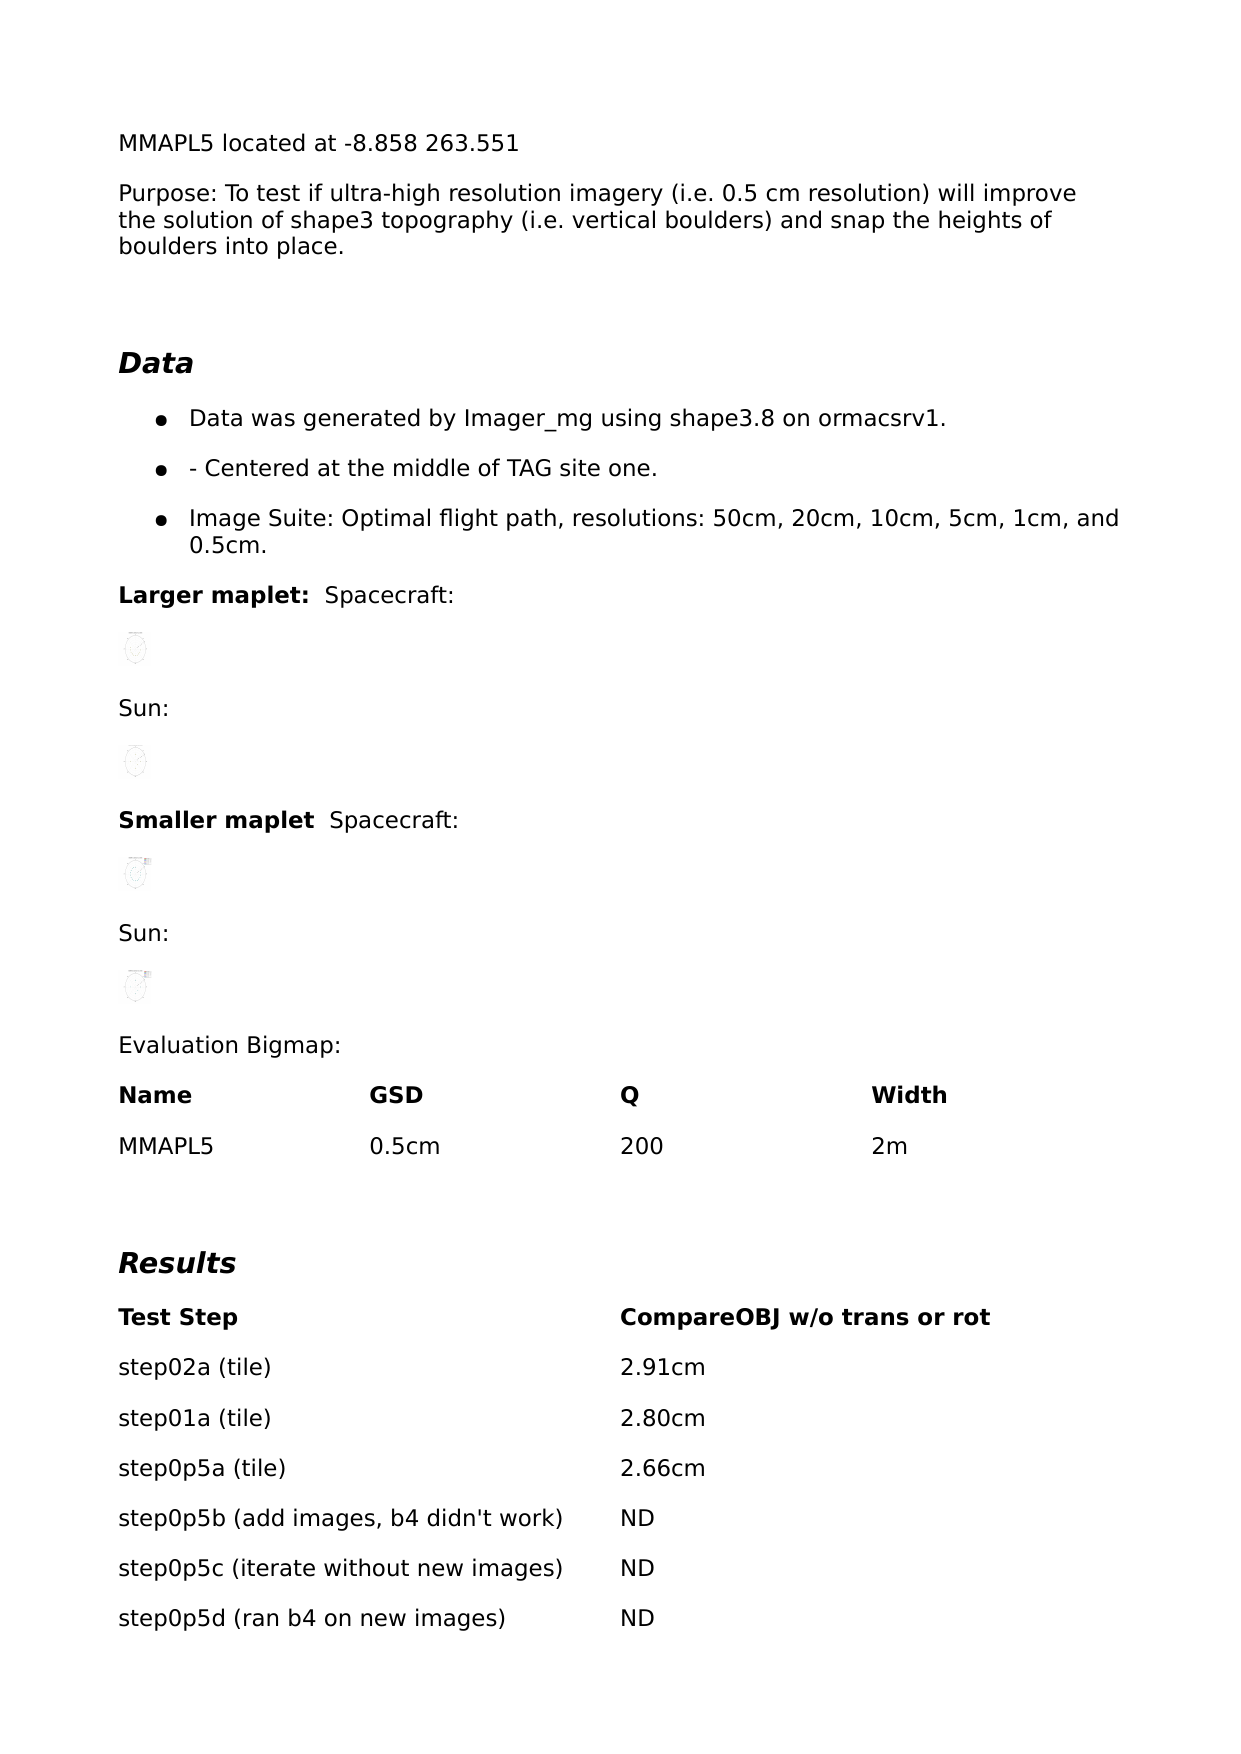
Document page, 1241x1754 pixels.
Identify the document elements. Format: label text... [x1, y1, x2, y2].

table_cell 2.66cm [620, 1443, 1122, 1493]
table_cell step0p5a (tile) [118, 1443, 620, 1493]
table_cell ND [620, 1493, 1122, 1543]
table_cell MMAPL5 [118, 1121, 369, 1171]
table_cell 0.5cm [369, 1121, 620, 1171]
subtitle Data [118, 347, 1122, 381]
table_header GSD [369, 1071, 620, 1121]
table_cell 2m [871, 1121, 1122, 1171]
table_cell 2.80cm [620, 1393, 1122, 1443]
text Evaluation Bigmap: [118, 1032, 1122, 1059]
table_cell 2.91cm [620, 1343, 1122, 1393]
table_header Width [871, 1071, 1122, 1121]
table_header Test Step [118, 1293, 620, 1343]
table_header CompareOBJ w/o trans or rot [620, 1293, 1122, 1343]
table_cell 200 [620, 1121, 871, 1171]
text Sun: [118, 920, 1122, 947]
table_cell ND [620, 1594, 1122, 1632]
list - Centered at the middle of TAG site one. [153, 455, 1122, 482]
table_cell ND [620, 1544, 1122, 1594]
text Sun: [118, 695, 1122, 721]
table_cell step02a (tile) [118, 1343, 620, 1393]
text Smaller maplet Spacecraft: [118, 807, 1122, 834]
subtitle Results [118, 1247, 1122, 1280]
table_cell step01a (tile) [118, 1393, 620, 1443]
picture [118, 857, 152, 891]
table_cell step0p5c (iterate without new images) [118, 1544, 620, 1594]
list Image Suite: Optimal flight path, resolutions: 50cm, 20cm, 10cm, 5cm, 1cm, and 0.5cm. [153, 505, 1122, 558]
picture [118, 632, 152, 666]
list Data was generated by Imager_mg using shape3.8 on ormacsrv1. [153, 405, 1122, 431]
picture [118, 970, 152, 1004]
text Larger maplet: Spacecraft: [118, 582, 1122, 609]
picture [118, 745, 152, 779]
text MMAPL5 located at -8.858 263.551 [118, 130, 1122, 157]
text Purpose: To test if ultra-high resolution imagery (i.e. 0.5 cm resolution) will improve the solution of shape3 topography (i.e. vertical boulders) and snap the heights of boulders into place. [118, 180, 1122, 260]
table_cell step0p5d (ran b4 on new images) [118, 1594, 620, 1632]
table_cell step0p5b (add images, b4 didn't work) [118, 1493, 620, 1543]
table_header Q [620, 1071, 871, 1121]
table_header Name [118, 1071, 369, 1121]
